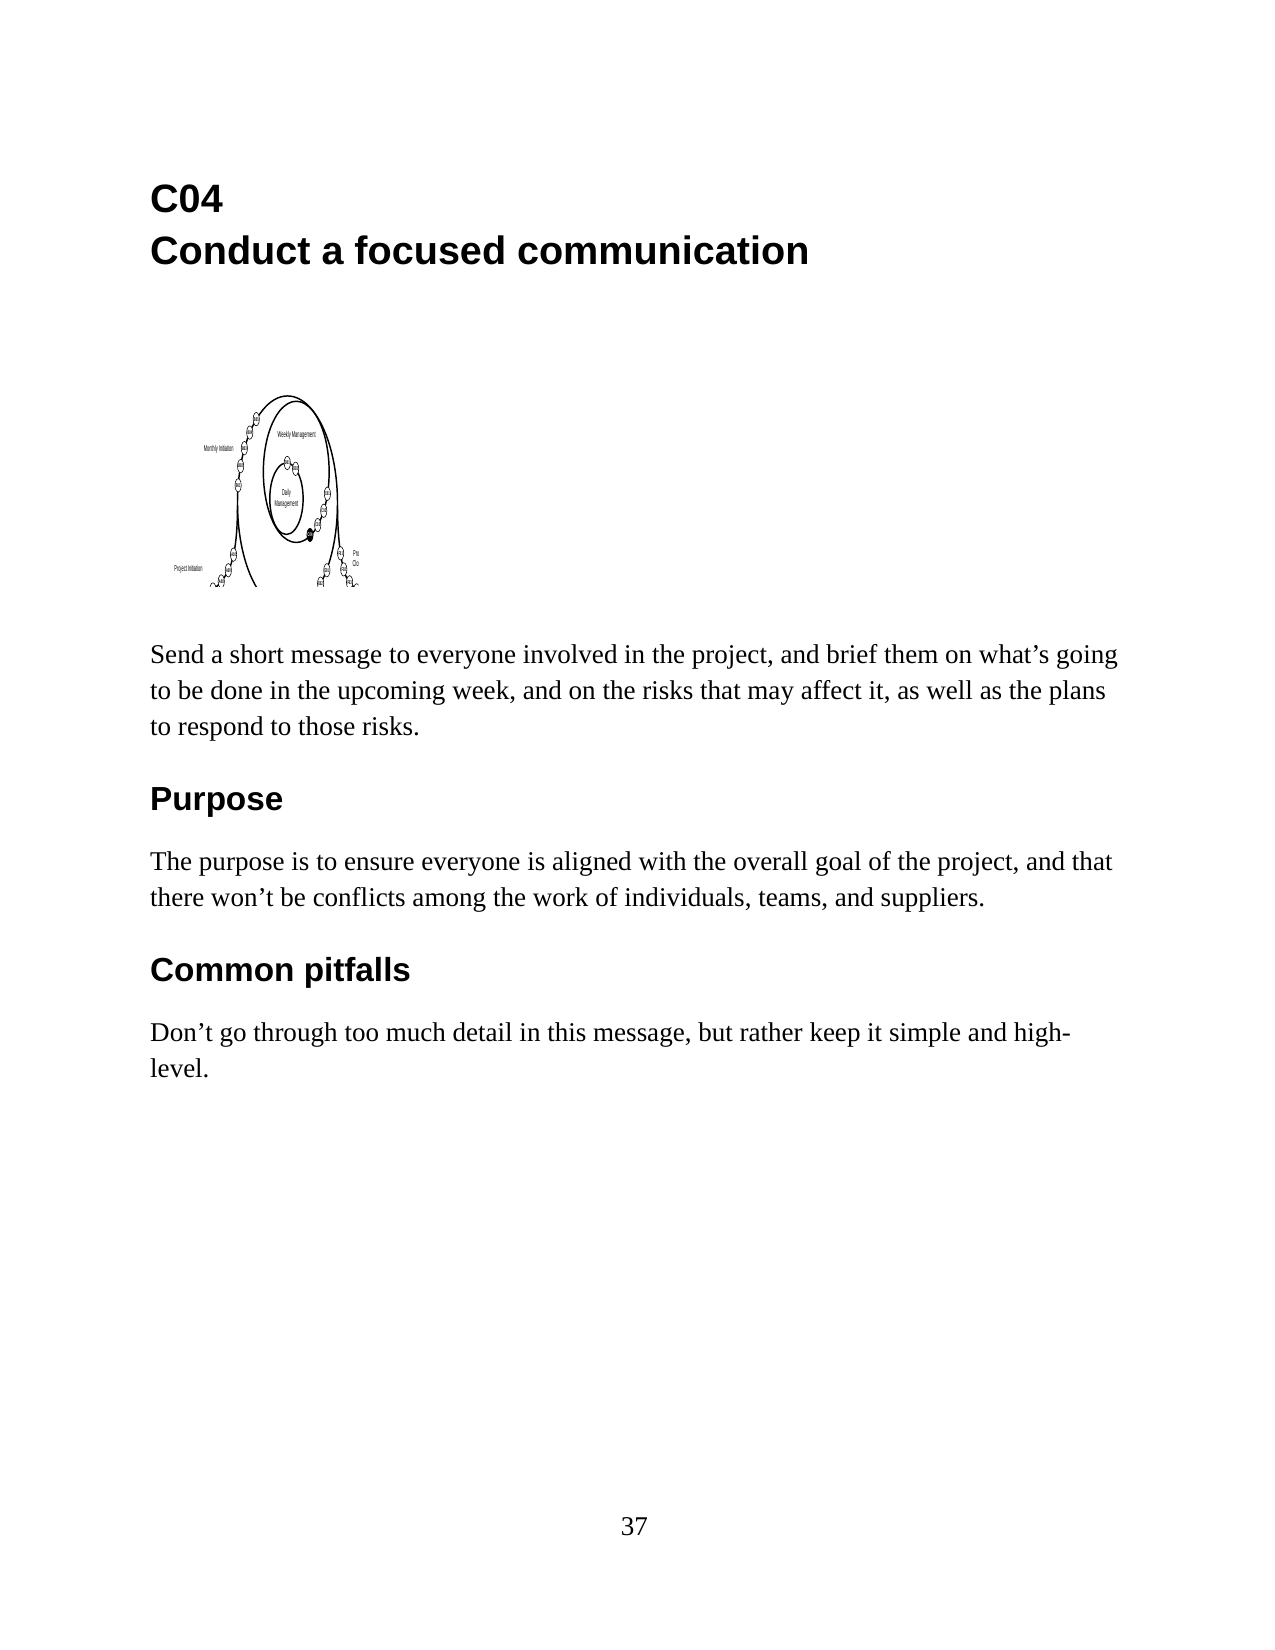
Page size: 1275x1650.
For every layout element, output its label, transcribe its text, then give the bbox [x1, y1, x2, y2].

subtitle Common pitfalls [150, 951, 1125, 989]
text Send a short message to everyone involved in the project, and brief them on what’s going to be done in the upcoming week, and on the risks that may affect it, as well as the plans to respond to those risks. [150, 638, 1125, 741]
subtitle C04 Conduct a focused communication [150, 175, 1125, 273]
text The purpose is to ensure everyone is aligned with the overall goal of the project, and that there won’t be conflicts among the work of individuals, teams, and suppliers. [150, 845, 1125, 912]
subtitle Purpose [150, 779, 1125, 818]
text Don’t go through too much detail in this message, but rather keep it simple and high-level. [150, 1016, 1125, 1083]
